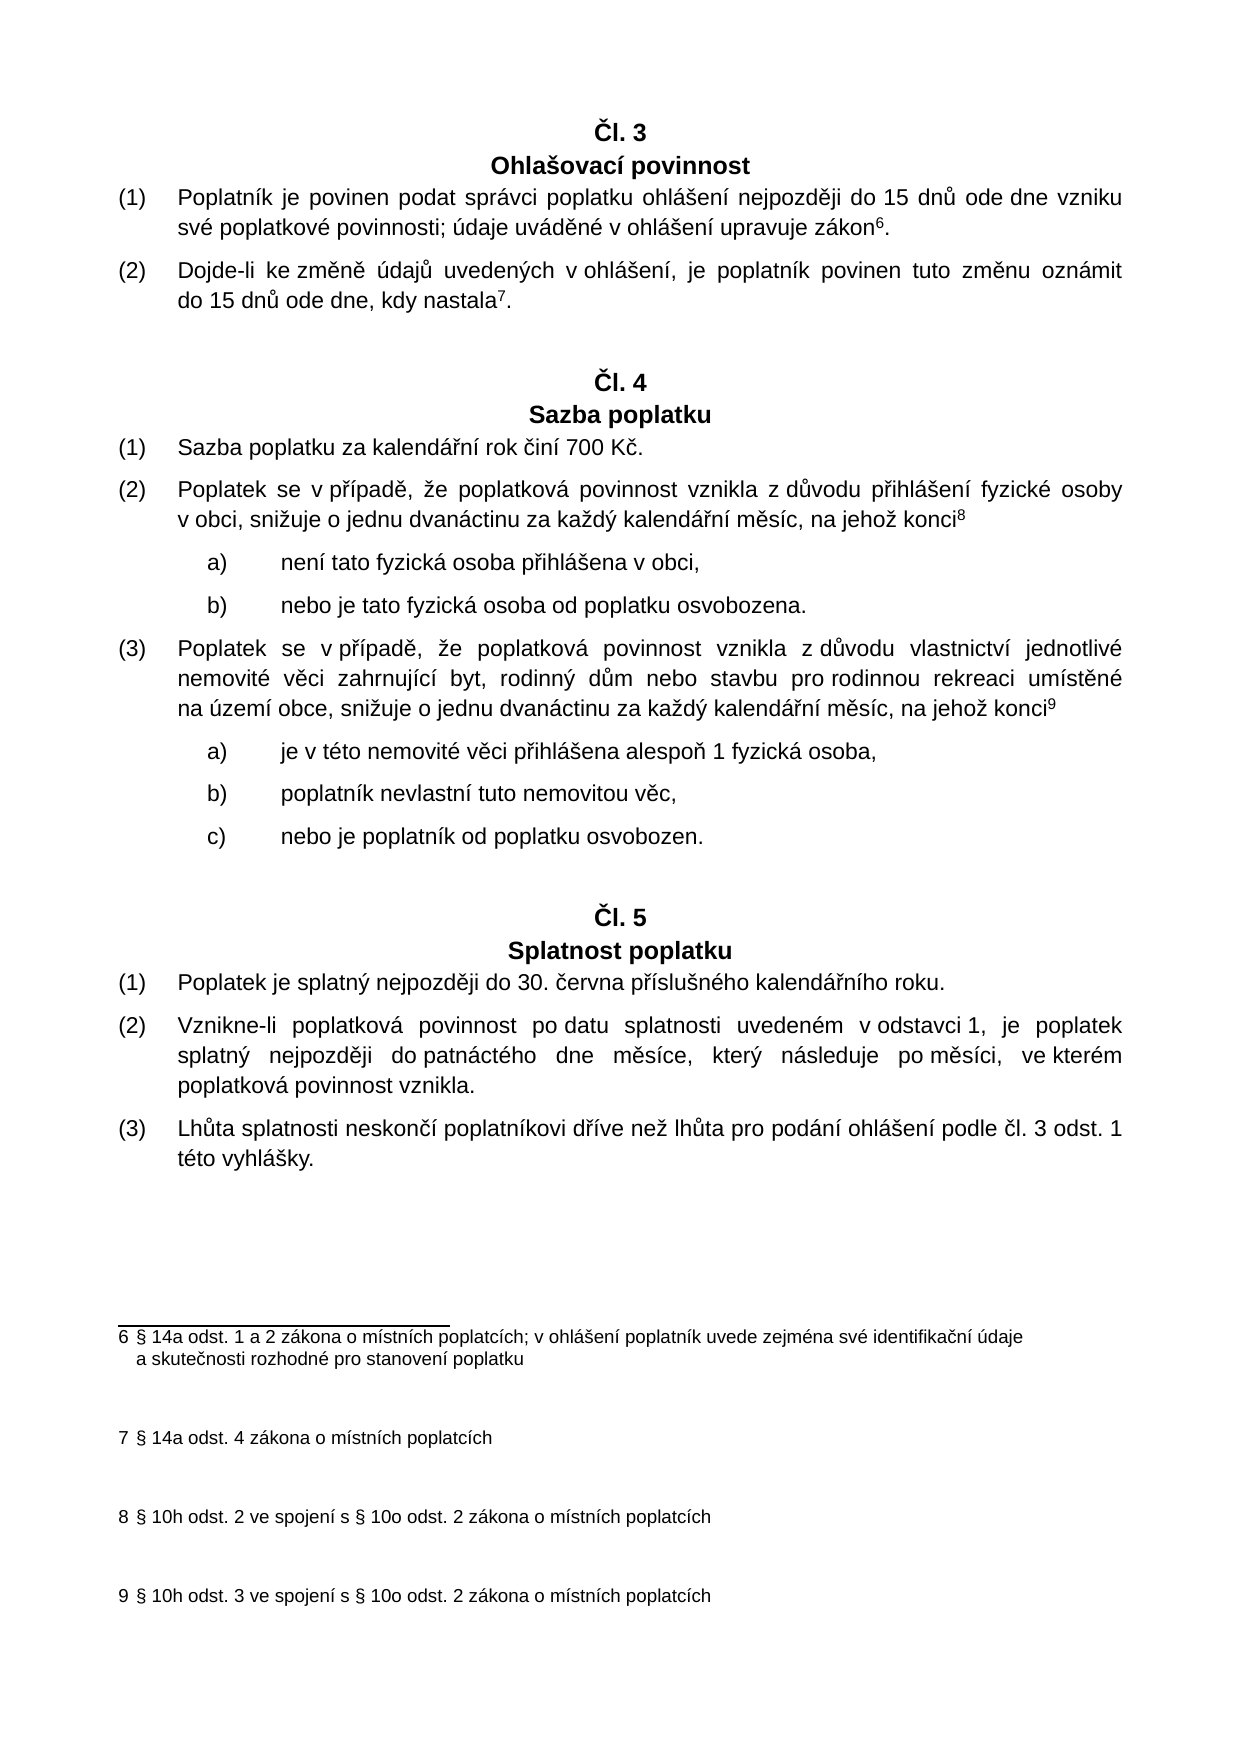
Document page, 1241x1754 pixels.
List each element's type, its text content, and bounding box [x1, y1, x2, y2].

list nebo je poplatník od poplatku osvobozen. [207, 823, 1122, 849]
list je v této nemovité věci přihlášena alespoň 1 fyzická osoba, [207, 738, 1122, 764]
list Vznikne-li poplatková povinnost po datu splatnosti uvedeném v odstavci 1, je poplatek splatný nejpozději do patnáctého dne měsíce, který následuje po měsíci, ve kterém poplatková povinnost vznikla. [118, 1012, 1122, 1099]
list Sazba poplatku za kalendářní rok činí 700 Kč. [118, 433, 1122, 460]
list § 14a odst. 4 zákona o místních poplatcích [118, 1427, 1122, 1448]
list není tato fyzická osoba přihlášena v obci, [207, 549, 1122, 576]
list Poplatek se v případě, že poplatková povinnost vznikla z důvodu vlastnictví jednotlivé nemovité věci zahrnující byt, rodinný dům nebo stavbu pro rodinnou rekreaci umístěné na území obce, snižuje o jednu dvanáctinu za každý kalendářní měsíc, na jehož konci [118, 634, 1122, 721]
subtitle Čl. 5 Splatnost poplatku [118, 903, 1122, 965]
list Poplatník je povinen podat správci poplatku ohlášení nejpozději do 15 dnů ode dne vzniku své poplatkové povinnosti; údaje uváděné v ohlášení upravuje zákon. [118, 184, 1122, 241]
list poplatník nevlastní tuto nemovitou věc, [207, 780, 1122, 807]
list Poplatek je splatný nejpozději do 30. června příslušného kalendářního roku. [118, 969, 1122, 996]
list § 10h odst. 2 ve spojení s § 10o odst. 2 zákona o místních poplatcích [118, 1506, 1122, 1528]
list § 14a odst. 1 a 2 zákona o místních poplatcích; v ohlášení poplatník uvede zejména své identifikační údaje a skutečnosti rozhodné pro stanovení poplatku [118, 1326, 1122, 1369]
list § 10h odst. 3 ve spojení s § 10o odst. 2 zákona o místních poplatcích [118, 1585, 1122, 1607]
subtitle Čl. 4 Sazba poplatku [118, 367, 1122, 429]
list Dojde-li ke změně údajů uvedených v ohlášení, je poplatník povinen tuto změnu oznámit do 15 dnů ode dne, kdy nastala. [118, 257, 1122, 314]
subtitle Čl. 3 Ohlašovací povinnost [118, 118, 1122, 180]
list nebo je tato fyzická osoba od poplatku osvobozena. [207, 592, 1122, 618]
list Poplatek se v případě, že poplatková povinnost vznikla z důvodu přihlášení fyzické osoby v obci, snižuje o jednu dvanáctinu za každý kalendářní měsíc, na jehož konci [118, 476, 1122, 533]
list Lhůta splatnosti neskončí poplatníkovi dříve než lhůta pro podání ohlášení podle čl. 3 odst. 1 této vyhlášky. [118, 1115, 1122, 1172]
